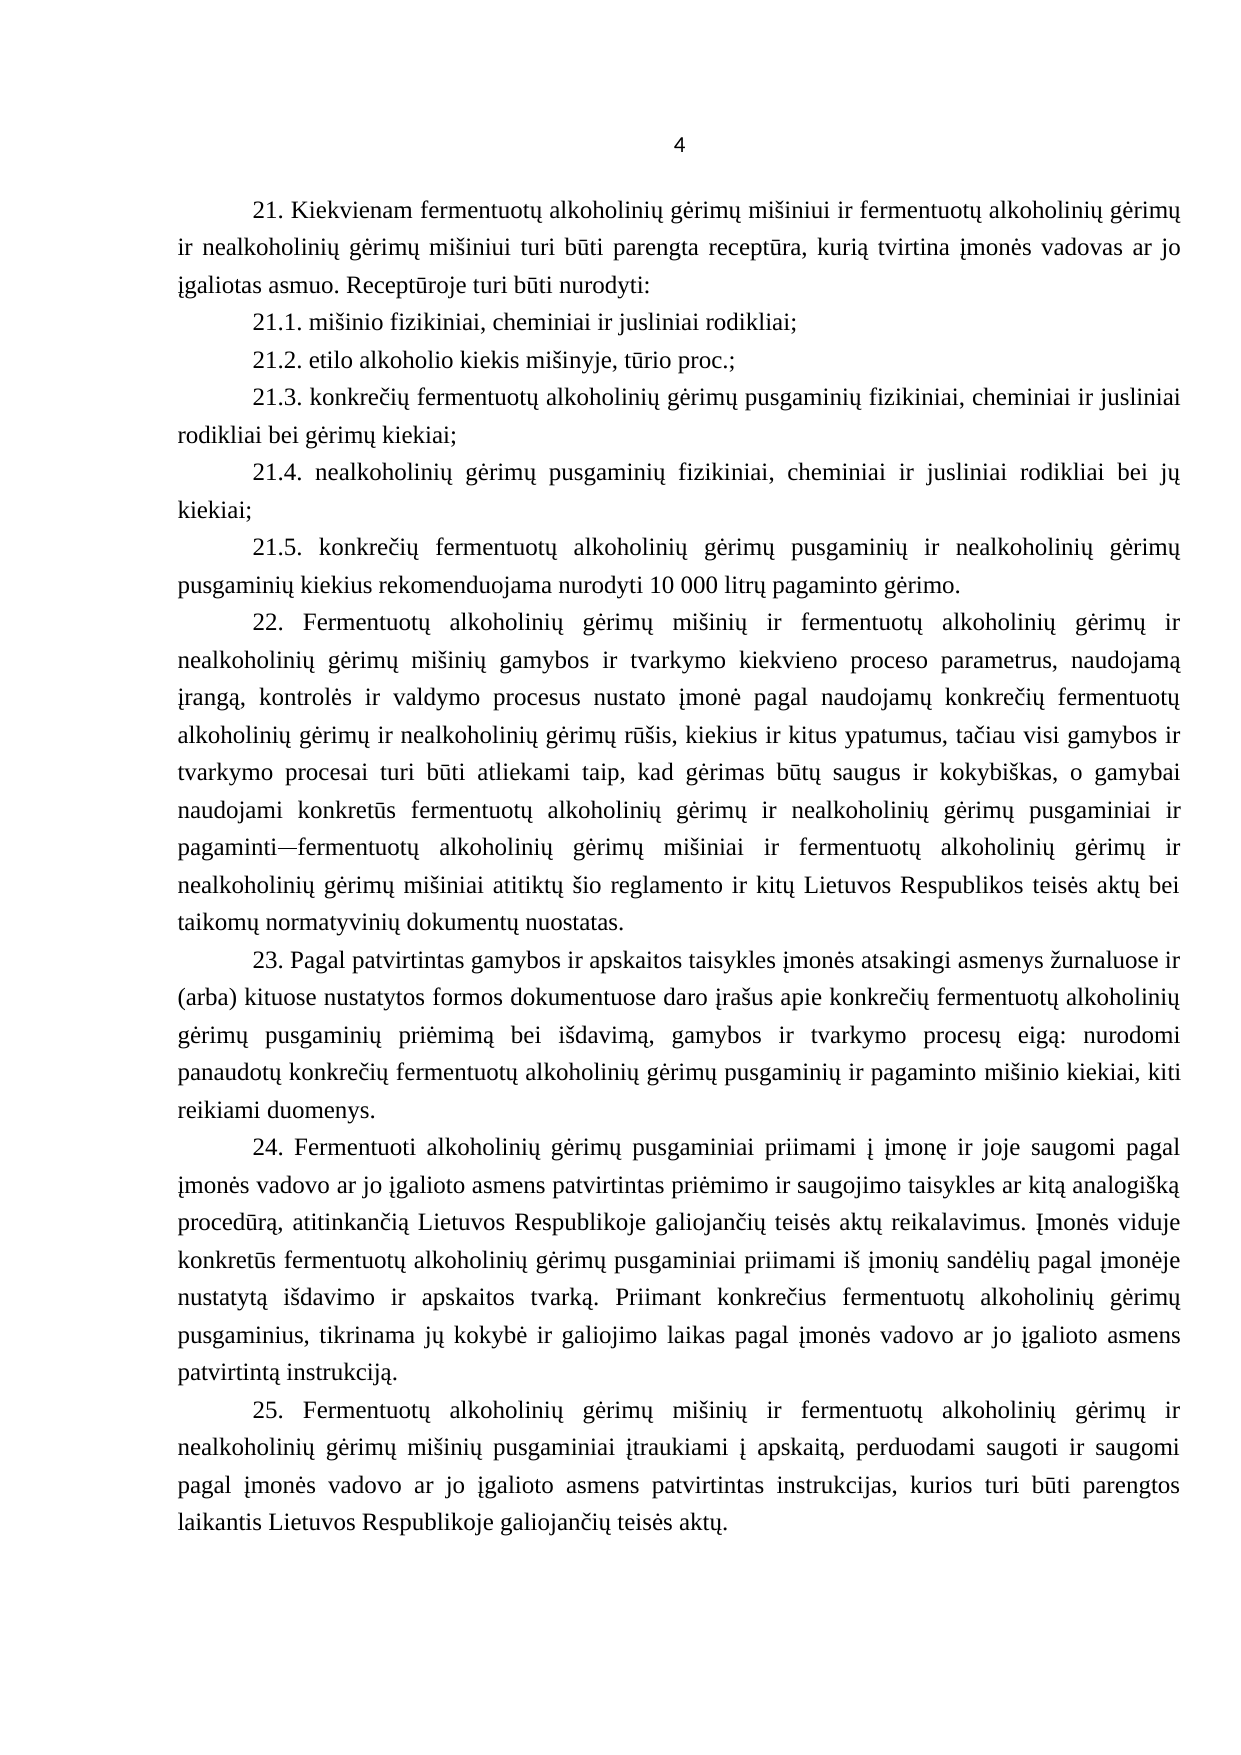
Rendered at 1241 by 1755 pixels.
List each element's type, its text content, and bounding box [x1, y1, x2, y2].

text 25. Fermentuotų alkoholinių gėrimų mišinių ir fermentuotų alkoholinių gėrimų ir nealkoholinių gėrimų mišinių pusgaminiai įtraukiami į apskaitą, perduodami saugoti ir saugomi pagal įmonės vadovo ar jo įgalioto asmens patvirtintas instrukcijas, kurios turi būti parengtos laikantis Lietuvos Respublikoje galiojančių teisės aktų. [177, 1386, 1181, 1536]
text 21.4. nealkoholinių gėrimų pusgaminių fizikiniai, cheminiai ir jusliniai rodikliai bei jų kiekiai; [177, 448, 1181, 523]
text 24. Fermentuoti alkoholinių gėrimų pusgaminiai priimami į įmonę ir joje saugomi pagal įmonės vadovo ar jo įgalioto asmens patvirtintas priėmimo ir saugojimo taisykles ar kitą analogišką procedūrą, atitinkančią Lietuvos Respublikoje galiojančių teisės aktų reikalavimus. Įmonės viduje konkretūs fermentuotų alkoholinių gėrimų pusgaminiai priimami iš įmonių sandėlių pagal įmonėje nustatytą išdavimo ir apskaitos tvarką. Priimant konkrečius fermentuotų alkoholinių gėrimų pusgaminius, tikrinama jų kokybė ir galiojimo laikas pagal įmonės vadovo ar jo įgalioto asmens patvirtintą instrukciją. [177, 1123, 1181, 1386]
text 21. Kiekvienam fermentuotų alkoholinių gėrimų mišiniui ir fermentuotų alkoholinių gėrimų ir nealkoholinių gėrimų mišiniui turi būti parengta receptūra, kurią tvirtina įmonės vadovas ar jo įgaliotas asmuo. Receptūroje turi būti nurodyti: [177, 186, 1181, 298]
text 21.3. konkrečių fermentuotų alkoholinių gėrimų pusgaminių fizikiniai, cheminiai ir jusliniai rodikliai bei gėrimų kiekiai; [177, 373, 1181, 448]
text 21.1. mišinio fizikiniai, cheminiai ir jusliniai rodikliai; [177, 298, 1181, 336]
text 22. Fermentuotų alkoholinių gėrimų mišinių ir fermentuotų alkoholinių gėrimų ir nealkoholinių gėrimų mišinių gamybos ir tvarkymo kiekvieno proceso parametrus, naudojamą įrangą, kontrolės ir valdymo procesus nustato įmonė pagal naudojamų konkrečių fermentuotų alkoholinių gėrimų ir nealkoholinių gėrimų rūšis, kiekius ir kitus ypatumus, tačiau visi gamybos ir tvarkymo procesai turi būti atliekami taip, kad gėrimas būtų saugus ir kokybiškas, o gamybai naudojami konkretūs fermentuotų alkoholinių gėrimų ir nealkoholinių gėrimų pusgaminiai ir pagaminti fermentuotų alkoholinių gėrimų mišiniai ir fermentuotų alkoholinių gėrimų ir nealkoholinių gėrimų mišiniai atitiktų šio reglamento ir kitų Lietuvos Respublikos teisės aktų bei taikomų normatyvinių dokumentų nuostatas. [177, 598, 1181, 936]
text 21.2. etilo alkoholio kiekis mišinyje, tūrio proc.; [177, 336, 1181, 373]
text 23. Pagal patvirtintas gamybos ir apskaitos taisykles įmonės atsakingi asmenys žurnaluose ir (arba) kituose nustatytos formos dokumentuose daro įrašus apie konkrečių fermentuotų alkoholinių gėrimų pusgaminių priėmimą bei išdavimą, gamybos ir tvarkymo procesų eigą: nurodomi panaudotų konkrečių fermentuotų alkoholinių gėrimų pusgaminių ir pagaminto mišinio kiekiai, kiti reikiami duomenys. [177, 936, 1181, 1123]
text 21.5. konkrečių fermentuotų alkoholinių gėrimų pusgaminių ir nealkoholinių gėrimų pusgaminių kiekius rekomenduojama nurodyti 10 000 litrų pagaminto gėrimo. [177, 523, 1181, 598]
